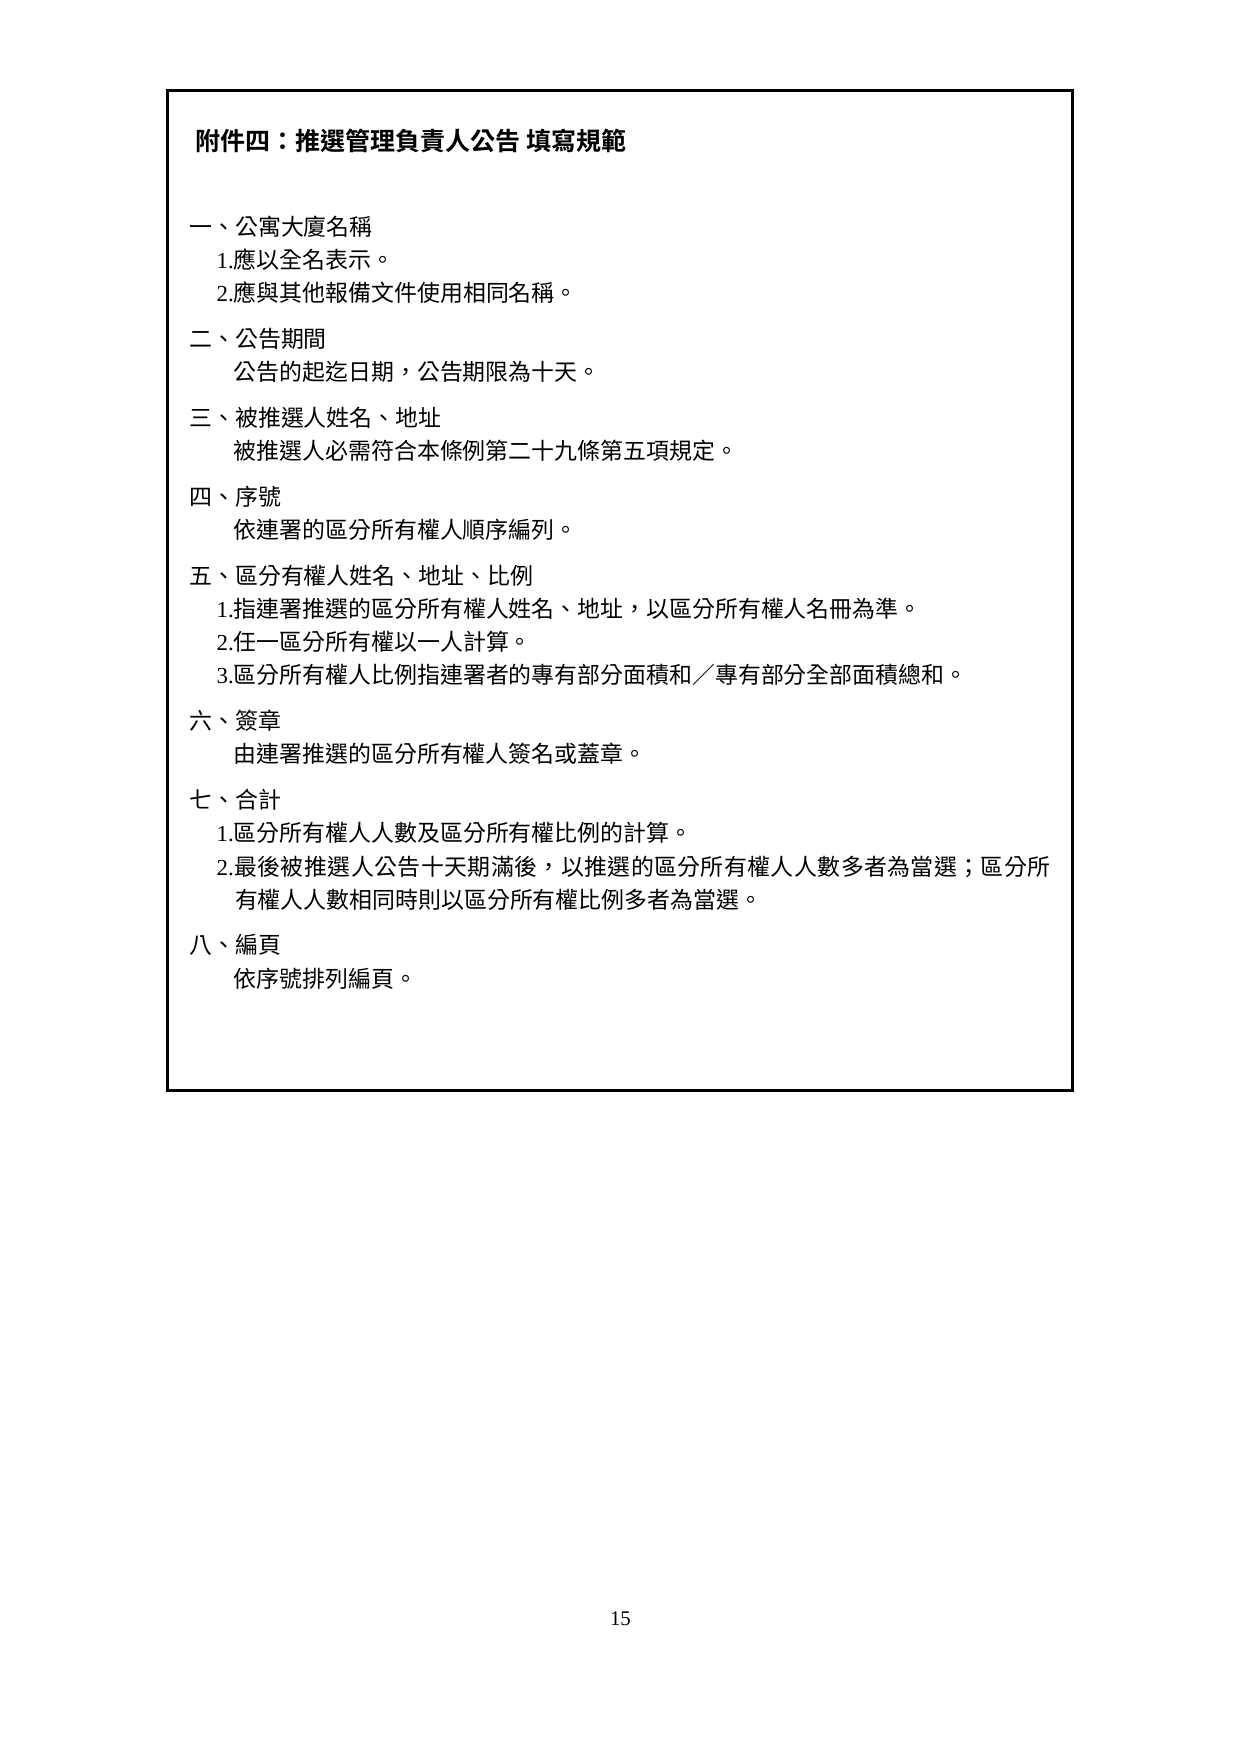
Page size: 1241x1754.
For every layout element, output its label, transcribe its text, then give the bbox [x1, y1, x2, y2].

table_header 附件四：推選管理負責人公告 填寫規範 一、公寓大廈名稱 1.應以全名表示。 2.應與其他報備文件使用相同名稱。 二、公告期間 公告的起迄日期，公告期限為十天。 三、被推選人姓名、地址 被推選人必需符合本條例第二十九條第五項規定。 四、序號 依連署的區分所有權人順序編列。 五、區分有權人姓名、地址、比例 1.指連署推選的區分所有權人姓名、地址，以區分所有權人名冊為準。 2.任一區分所有權以一人計算。 3.區分所有權人比例指連署者的專有部分面積和／專有部分全部面積總和。 六、簽章 由連署推選的區分所有權人簽名或蓋章。 七、合計 1.區分所有權人人數及區分所有權比例的計算。 2.最後被推選人公告十天期滿後，以推選的區分所有權人人數多者為當選；區分所有權人人數相同時則以區分所有權比例多者為當選。 八、編頁 依序號排列編頁。 [169, 92, 1071, 1089]
